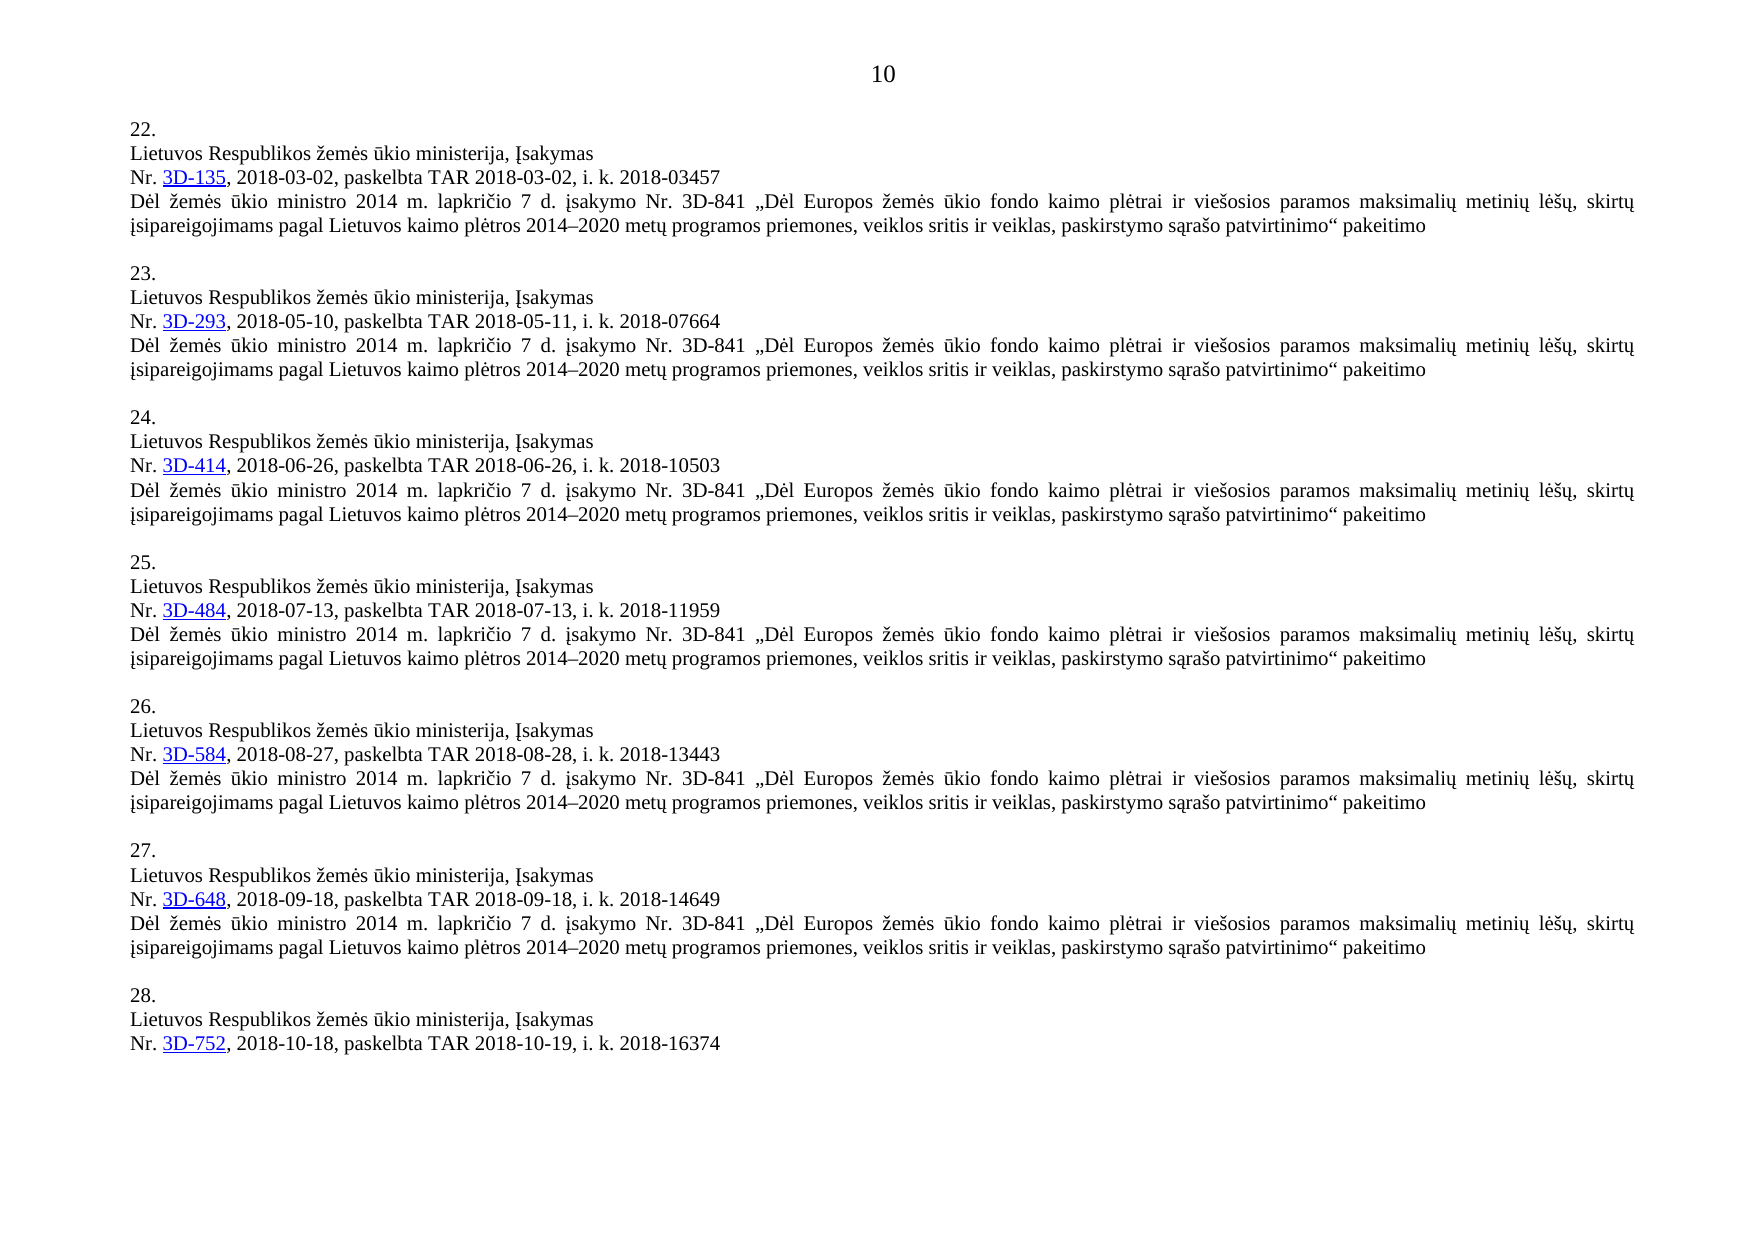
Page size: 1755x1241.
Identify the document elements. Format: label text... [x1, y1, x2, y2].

text Lietuvos Respublikos žemės ūkio ministerija, Įsakymas [130, 1007, 1636, 1031]
text Dėl žemės ūkio ministro 2014 m. lapkričio 7 d. įsakymo Nr. 3D-841 „Dėl Europos žemės ūkio fondo kaimo plėtrai ir viešosios paramos maksimalių metinių lėšų, skirtų įsipareigojimams pagal Lietuvos kaimo plėtros 2014–2020 metų programos priemones, veiklos sritis ir veiklas, paskirstymo sąrašo patvirtinimo“ pakeitimo [130, 189, 1636, 237]
text Dėl žemės ūkio ministro 2014 m. lapkričio 7 d. įsakymo Nr. 3D-841 „Dėl Europos žemės ūkio fondo kaimo plėtrai ir viešosios paramos maksimalių metinių lėšų, skirtų įsipareigojimams pagal Lietuvos kaimo plėtros 2014–2020 metų programos priemones, veiklos sritis ir veiklas, paskirstymo sąrašo patvirtinimo“ pakeitimo [130, 333, 1636, 381]
text Lietuvos Respublikos žemės ūkio ministerija, Įsakymas [130, 141, 1636, 165]
text Lietuvos Respublikos žemės ūkio ministerija, Įsakymas [130, 285, 1636, 309]
text Nr. 3D-648, 2018-09-18, paskelbta TAR 2018-09-18, i. k. 2018-14649 [130, 887, 1636, 911]
text Dėl žemės ūkio ministro 2014 m. lapkričio 7 d. įsakymo Nr. 3D-841 „Dėl Europos žemės ūkio fondo kaimo plėtrai ir viešosios paramos maksimalių metinių lėšų, skirtų įsipareigojimams pagal Lietuvos kaimo plėtros 2014–2020 metų programos priemones, veiklos sritis ir veiklas, paskirstymo sąrašo patvirtinimo“ pakeitimo [130, 622, 1636, 670]
text Nr. 3D-584, 2018-08-27, paskelbta TAR 2018-08-28, i. k. 2018-13443 [130, 742, 1636, 766]
text 26. [130, 694, 1636, 718]
text Dėl žemės ūkio ministro 2014 m. lapkričio 7 d. įsakymo Nr. 3D-841 „Dėl Europos žemės ūkio fondo kaimo plėtrai ir viešosios paramos maksimalių metinių lėšų, skirtų įsipareigojimams pagal Lietuvos kaimo plėtros 2014–2020 metų programos priemones, veiklos sritis ir veiklas, paskirstymo sąrašo patvirtinimo“ pakeitimo [130, 477, 1636, 526]
text Nr. 3D-752, 2018-10-18, paskelbta TAR 2018-10-19, i. k. 2018-16374 [130, 1031, 1636, 1055]
text 25. [130, 550, 1636, 574]
text Nr. 3D-484, 2018-07-13, paskelbta TAR 2018-07-13, i. k. 2018-11959 [130, 598, 1636, 622]
text Lietuvos Respublikos žemės ūkio ministerija, Įsakymas [130, 574, 1636, 598]
text 27. [130, 838, 1636, 862]
text Nr. 3D-293, 2018-05-10, paskelbta TAR 2018-05-11, i. k. 2018-07664 [130, 309, 1636, 333]
text 22. [130, 117, 1636, 141]
text Lietuvos Respublikos žemės ūkio ministerija, Įsakymas [130, 429, 1636, 453]
text Lietuvos Respublikos žemės ūkio ministerija, Įsakymas [130, 718, 1636, 742]
text 23. [130, 261, 1636, 285]
text Lietuvos Respublikos žemės ūkio ministerija, Įsakymas [130, 862, 1636, 887]
text Nr. 3D-135, 2018-03-02, paskelbta TAR 2018-03-02, i. k. 2018-03457 [130, 165, 1636, 189]
text Nr. 3D-414, 2018-06-26, paskelbta TAR 2018-06-26, i. k. 2018-10503 [130, 453, 1636, 477]
text Dėl žemės ūkio ministro 2014 m. lapkričio 7 d. įsakymo Nr. 3D-841 „Dėl Europos žemės ūkio fondo kaimo plėtrai ir viešosios paramos maksimalių metinių lėšų, skirtų įsipareigojimams pagal Lietuvos kaimo plėtros 2014–2020 metų programos priemones, veiklos sritis ir veiklas, paskirstymo sąrašo patvirtinimo“ pakeitimo [130, 766, 1636, 814]
text 24. [130, 405, 1636, 429]
text Dėl žemės ūkio ministro 2014 m. lapkričio 7 d. įsakymo Nr. 3D-841 „Dėl Europos žemės ūkio fondo kaimo plėtrai ir viešosios paramos maksimalių metinių lėšų, skirtų įsipareigojimams pagal Lietuvos kaimo plėtros 2014–2020 metų programos priemones, veiklos sritis ir veiklas, paskirstymo sąrašo patvirtinimo“ pakeitimo [130, 911, 1636, 959]
text 28. [130, 983, 1636, 1007]
